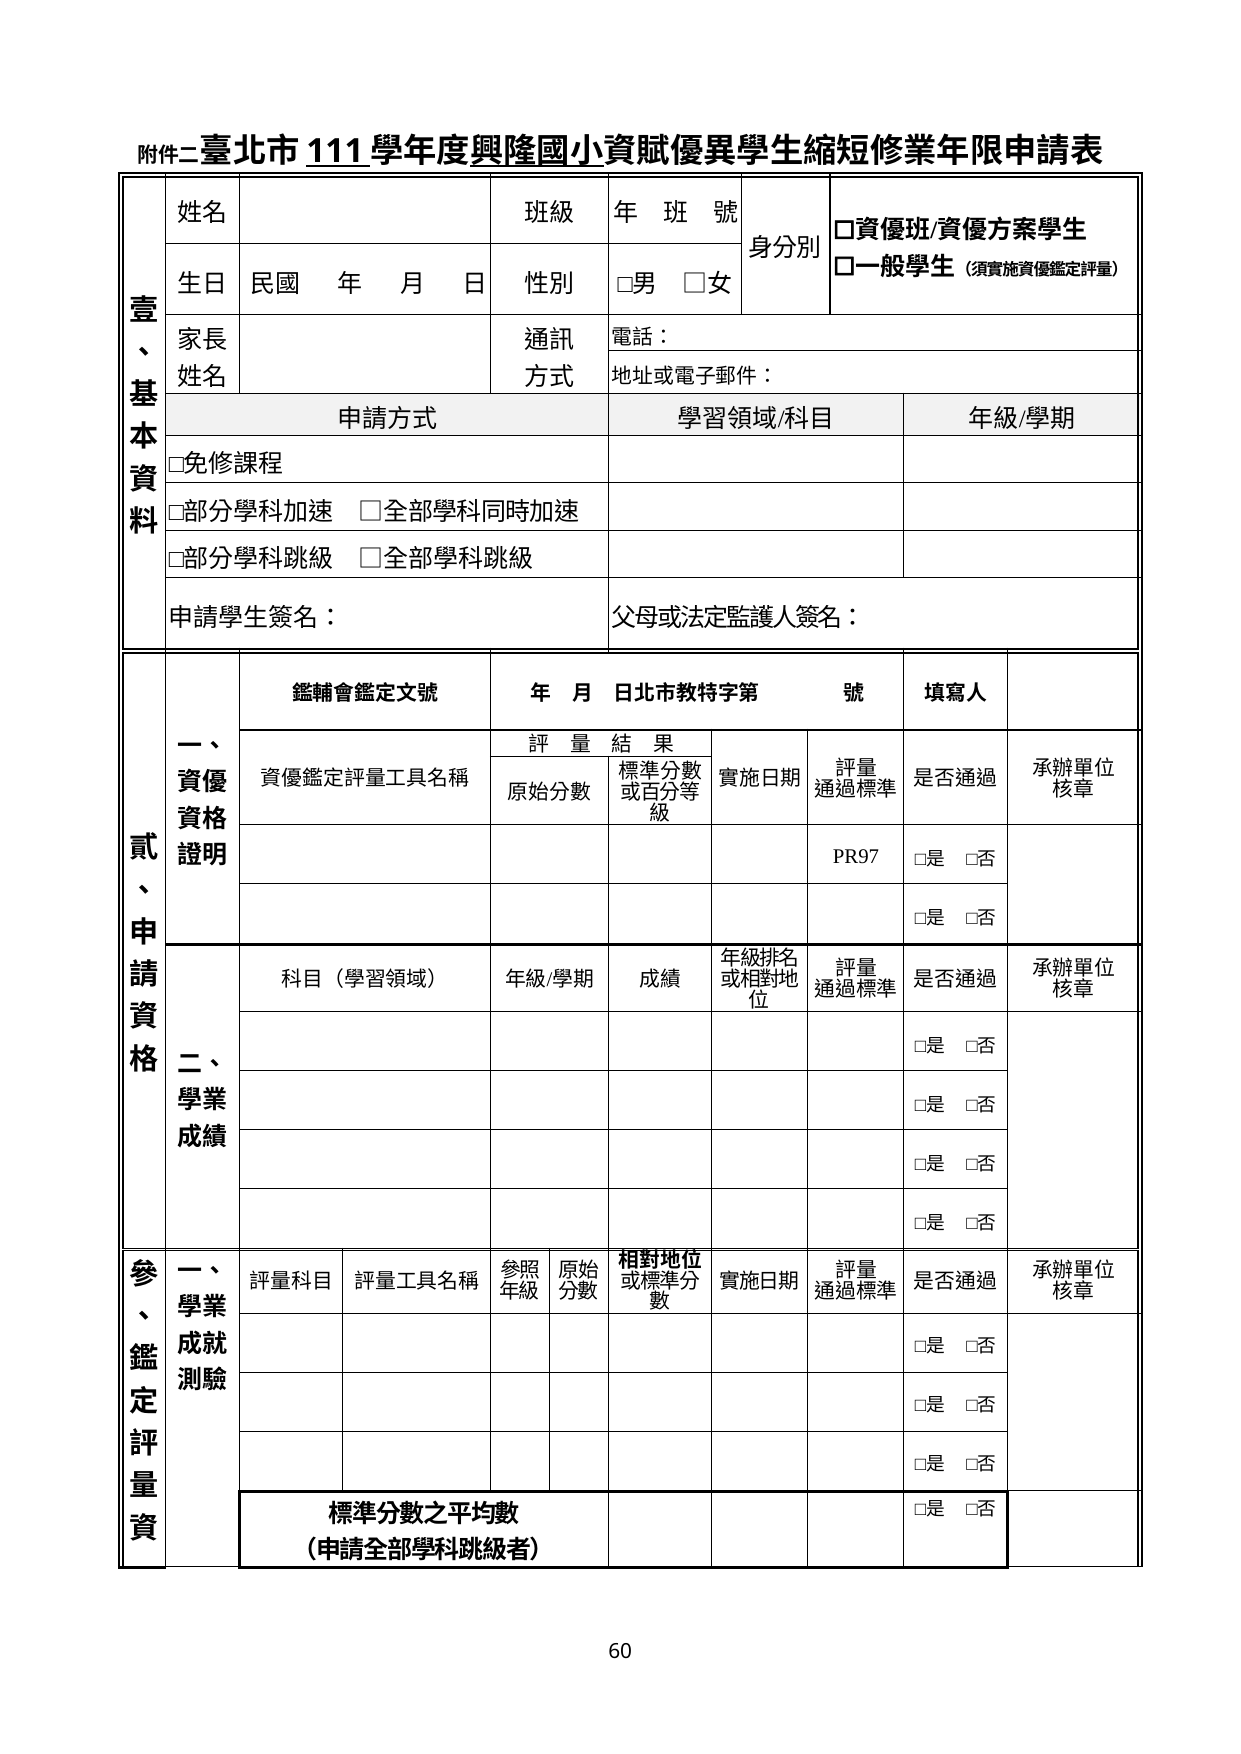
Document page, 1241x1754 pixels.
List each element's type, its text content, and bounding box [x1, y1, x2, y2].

table_cell □免修課程 [166, 436, 608, 482]
table_cell [1008, 1012, 1137, 1247]
table_cell [1008, 1314, 1137, 1490]
table_cell [712, 1373, 807, 1431]
table_cell 資優鑑定評量工具名稱 [240, 731, 490, 824]
table_cell [491, 1314, 549, 1372]
table_cell [808, 1373, 903, 1431]
table_cell [712, 1071, 807, 1129]
table_cell 申請方式 [166, 394, 608, 435]
table_cell [491, 1373, 549, 1431]
table_cell [609, 1189, 711, 1247]
table_header 資優班/資優方案學生 一般學生（須實施資優鑑定評量） [831, 178, 1137, 314]
table_cell [240, 1373, 342, 1431]
table_cell [712, 1012, 807, 1070]
table_cell 評量 通過標準 [808, 1251, 903, 1313]
table_cell 評量科目 [240, 1251, 342, 1313]
table_cell [609, 825, 711, 883]
table_cell [609, 1432, 711, 1490]
table_cell □否 [955, 1189, 1007, 1247]
table_cell [609, 1012, 711, 1070]
table_cell [240, 1432, 342, 1490]
table_cell [712, 1493, 807, 1566]
table_header [240, 178, 490, 243]
table_cell [240, 884, 490, 942]
table_cell [712, 884, 807, 942]
table_header 年 班 號 [609, 178, 741, 243]
table_cell [1008, 825, 1137, 942]
table_cell [904, 436, 1137, 482]
table_cell [491, 884, 608, 942]
table_cell □否 [955, 884, 1007, 942]
table_cell 二、 學業成績 [166, 946, 239, 1247]
table_cell 學習領域/科目 [609, 394, 903, 435]
table_cell 原始 分數 [550, 1251, 608, 1313]
table_cell 承辦單位 核章 [1008, 946, 1137, 1011]
table_cell 相對地位 或標準分數 [609, 1251, 711, 1313]
table_cell [550, 1373, 608, 1431]
table_cell [491, 1071, 608, 1129]
table_cell □是 [904, 825, 955, 883]
table_cell 家長姓名 [166, 315, 239, 392]
table_cell [491, 825, 608, 883]
table_cell □否 [955, 1314, 1007, 1372]
table_cell □是 [904, 1071, 955, 1129]
table_cell 實施日期 [712, 1251, 807, 1313]
table_cell □是 [904, 1012, 955, 1070]
table_cell 承辦單位 核章 [1008, 731, 1137, 824]
table_cell □男 □女 [609, 244, 741, 314]
table_cell 標準分數 或百分等級 [609, 757, 711, 824]
table_cell [609, 1493, 711, 1566]
table_cell □是 [904, 1189, 955, 1247]
table_cell PR97 [808, 825, 903, 883]
table_cell 評量工具名稱 [343, 1251, 490, 1313]
table_cell [240, 1071, 490, 1129]
table_cell [609, 531, 903, 577]
table_cell [808, 1314, 903, 1372]
table_cell □否 [955, 1432, 1007, 1490]
table_cell [609, 1071, 711, 1129]
table_cell [712, 1432, 807, 1490]
table_cell 通訊 方式 [491, 315, 608, 392]
table_cell □否 [955, 1493, 1006, 1566]
table_cell 參 、 鑑定評量資 [124, 1251, 165, 1566]
table_cell [1008, 654, 1137, 728]
table_cell [609, 1314, 711, 1372]
table_cell 貳 、 申請資格 [124, 654, 165, 1247]
table_cell 年級/學期 [491, 946, 608, 1011]
table_cell [808, 1189, 903, 1247]
table_cell □是 [904, 1373, 955, 1431]
table_cell □是 [904, 884, 955, 942]
table_cell 一、 學業成就測驗 [166, 1251, 239, 1566]
table_cell 填寫人 [904, 654, 1007, 728]
table_cell [240, 1314, 342, 1372]
table_cell [550, 1432, 608, 1490]
table_cell 承辦單位 核章 [1008, 1251, 1137, 1313]
table_cell □是 [904, 1493, 955, 1566]
table_cell 成績 [609, 946, 711, 1011]
table_cell [343, 1314, 490, 1372]
table_cell 生日 [166, 244, 239, 314]
table_cell 一、 資優資格證明 [166, 654, 239, 942]
table_cell [712, 1189, 807, 1247]
table_cell □部分學科跳級 □全部學科跳級 [166, 531, 608, 577]
table_cell [343, 1373, 490, 1431]
table_cell 父母或法定監護人簽名： [609, 578, 1137, 648]
table_cell [609, 436, 903, 482]
table_cell [712, 1130, 807, 1188]
table_cell [491, 1012, 608, 1070]
table_cell [808, 1012, 903, 1070]
table_cell 評量 通過標準 [808, 946, 903, 1011]
table_cell 是否通過 [904, 1251, 1007, 1313]
table_cell 年級排名或相對地位 [712, 946, 807, 1011]
table_cell [240, 825, 490, 883]
table_cell [808, 1071, 903, 1129]
table_cell 是否通過 [904, 731, 1007, 824]
table_cell [904, 531, 1137, 577]
table_cell [609, 1373, 711, 1431]
table_cell □否 [955, 1071, 1007, 1129]
table_cell 是否通過 [904, 946, 1007, 1011]
table_cell 科目（學習領域） [240, 946, 490, 1011]
table_cell 電話： [609, 315, 1137, 350]
table_cell [712, 825, 807, 883]
table_cell [808, 884, 903, 942]
table_cell [240, 315, 490, 392]
table_cell 民國 年 月 日 [240, 244, 490, 314]
table_cell 年級/學期 [904, 394, 1137, 435]
table_cell □否 [955, 1130, 1007, 1188]
table_cell □部分學科加速 □全部學科同時加速 [166, 483, 608, 529]
table_cell [550, 1314, 608, 1372]
table_cell □否 [955, 1373, 1007, 1431]
table_header 班級 [491, 178, 608, 243]
table_cell [609, 483, 903, 529]
table_cell 性別 [491, 244, 608, 314]
table_cell □是 [904, 1130, 955, 1188]
table_cell 評 量 結 果 [491, 731, 711, 756]
table_cell 實施日期 [712, 731, 807, 824]
table_cell [491, 1130, 608, 1188]
table_cell [343, 1432, 490, 1490]
table_cell □是 [904, 1314, 955, 1372]
table_cell 鑑輔會鑑定文號 [240, 654, 490, 728]
table_cell 參照 年級 [491, 1251, 549, 1313]
table_cell 年 月 日北市教特字第 號 [491, 654, 903, 728]
table_header 姓名 [166, 178, 239, 243]
table_cell [808, 1493, 903, 1566]
table_cell 標準分數之平均數 （申請全部學科跳級者） [241, 1493, 608, 1566]
table_cell [240, 1189, 490, 1247]
table_header 身分別 [742, 178, 829, 314]
table_cell [609, 1130, 711, 1188]
table_cell 評量 通過標準 [808, 731, 903, 824]
table_cell [491, 1432, 549, 1490]
table_cell □否 [955, 1012, 1007, 1070]
table_cell 地址或電子郵件： [609, 351, 1137, 392]
table_cell [609, 884, 711, 942]
table_cell [904, 483, 1137, 529]
text 附件二臺北市111學年度興隆國小資賦優異學生縮短修業年限申請表 [118, 124, 1122, 172]
table_header 壹 、 基本 資料 [124, 178, 165, 648]
table_cell [240, 1130, 490, 1188]
table_cell [1009, 1491, 1137, 1566]
table_cell □否 [955, 825, 1007, 883]
table_cell □是 [904, 1432, 955, 1490]
table_cell [808, 1432, 903, 1490]
table_cell 申請學生簽名： [166, 578, 608, 648]
table_cell [240, 1012, 490, 1070]
table_cell 原始分數 [491, 757, 608, 824]
table_cell [712, 1314, 807, 1372]
table_cell [491, 1189, 608, 1247]
table_cell [808, 1130, 903, 1188]
